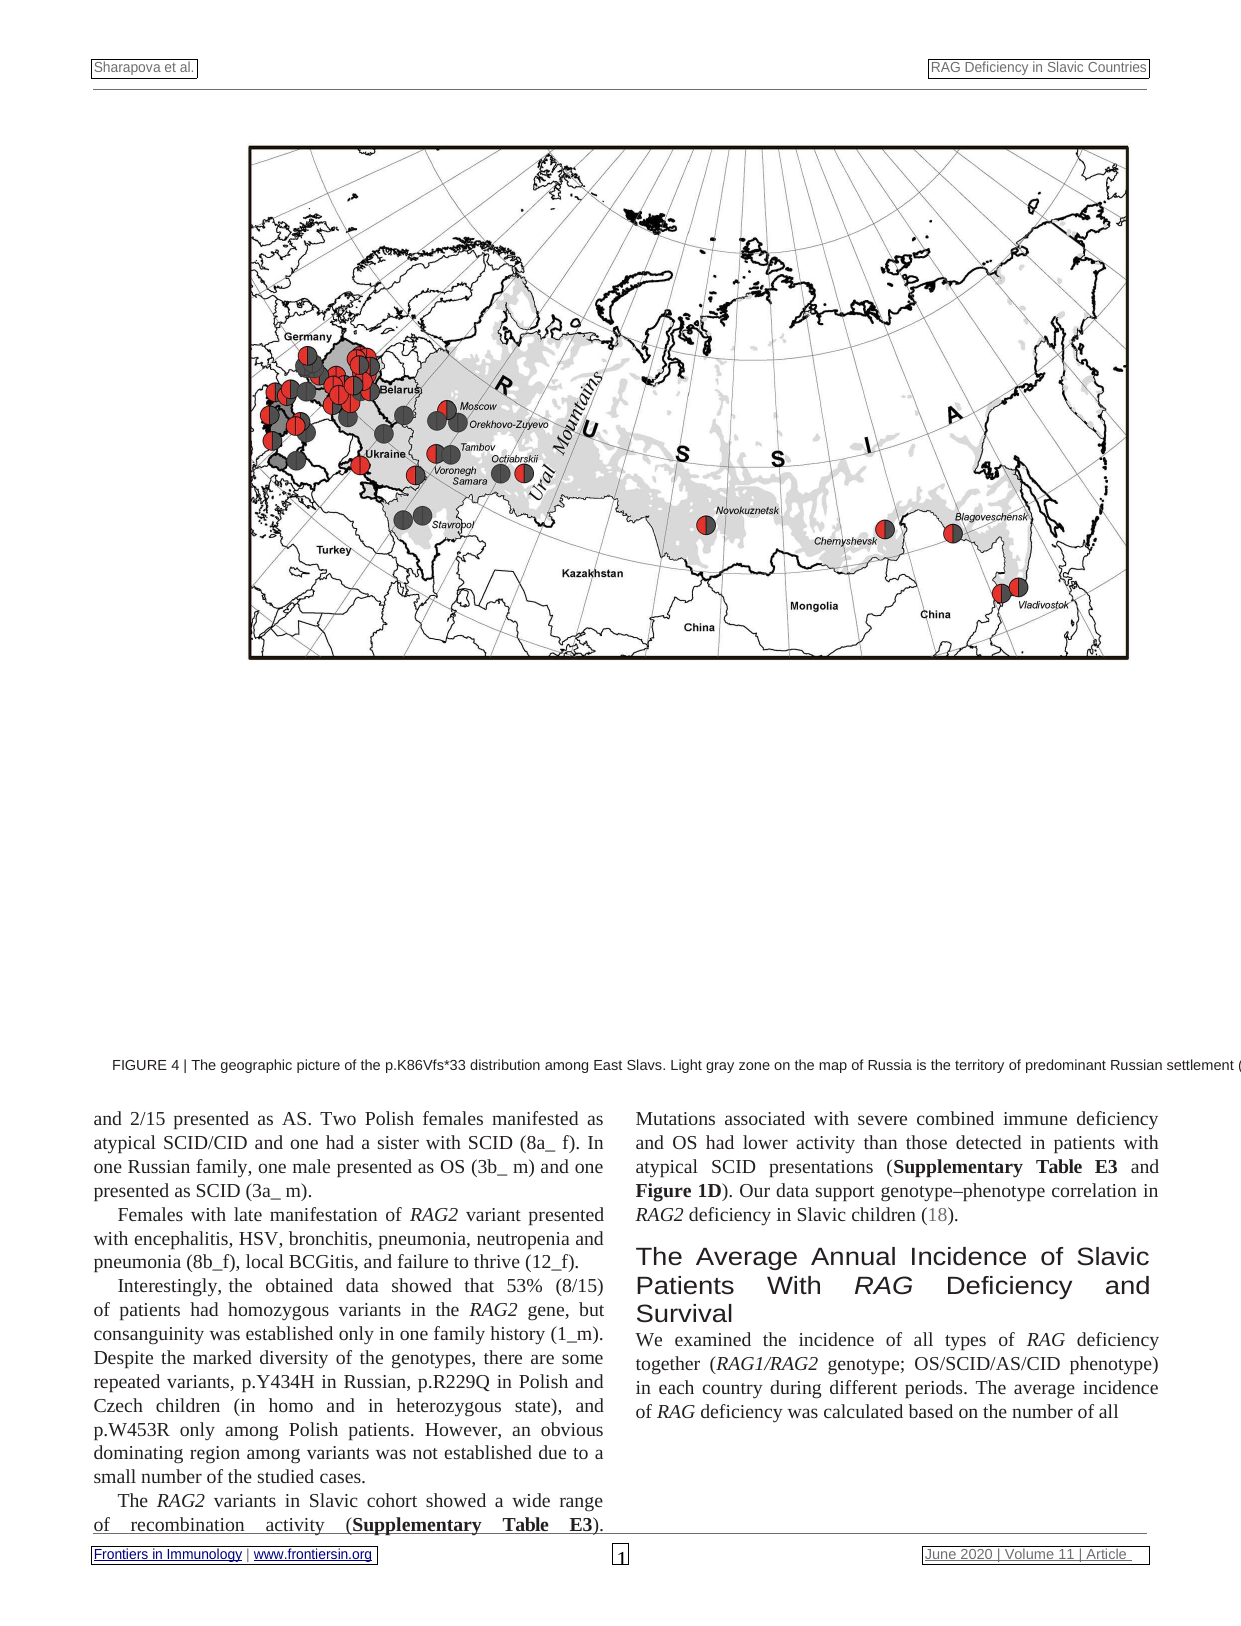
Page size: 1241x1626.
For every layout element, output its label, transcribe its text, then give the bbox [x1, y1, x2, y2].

text and 2/15 presented as AS. Two Polish females manifested as atypical SCID/CID and one had a sister with SCID (8a_ f). In one Russian family, one male presented as OS (3b_ m) and one presented as SCID (3a_ m). [93, 1107, 604, 1202]
picture [246, 143, 1131, 662]
text Interestingly, the obtained data showed that 53% (8/15) of patients had homozygous variants in the RAG2 gene, but consanguinity was established only in one family history (1_m). Despite the marked diversity of the genotypes, there are some repeated variants, p.Y434H in Russian, p.R229Q in Polish and Czech children (in homo and in heterozygous state), and p.W453R only among Polish patients. However, an obvious dominating region among variants was not established due to a small number of the studied cases. [93, 1274, 604, 1488]
text Females with late manifestation of RAG2 variant presented with encephalitis, HSV, bronchitis, pneumonia, neutropenia and pneumonia (8b_f), local BCGitis, and failure to thrive (12_f). [93, 1203, 604, 1273]
subtitle The Average Annual Incidence of Slavic Patients With RAG Deficiency and Survival [635, 1242, 1150, 1328]
text We examined the incidence of all types of RAG deficiency together (RAG1/RAG2 genotype; OS/SCID/AS/CID phenotype) in each country during different periods. The average incidence of RAG deficiency was calculated based on the number of all [635, 1328, 1159, 1422]
text Mutations associated with severe combined immune deficiency and OS had lower activity than those detected in patients with atypical SCID presentations (Supplementary Table E3 and Figure 1D). Our data support genotype–phenotype correlation in RAG2 deficiency in Slavic children (18). [635, 1107, 1159, 1226]
text The RAG2 variants in Slavic cohort showed a wide range of recombination activity (Supplementary Table E3). [93, 1489, 604, 1536]
